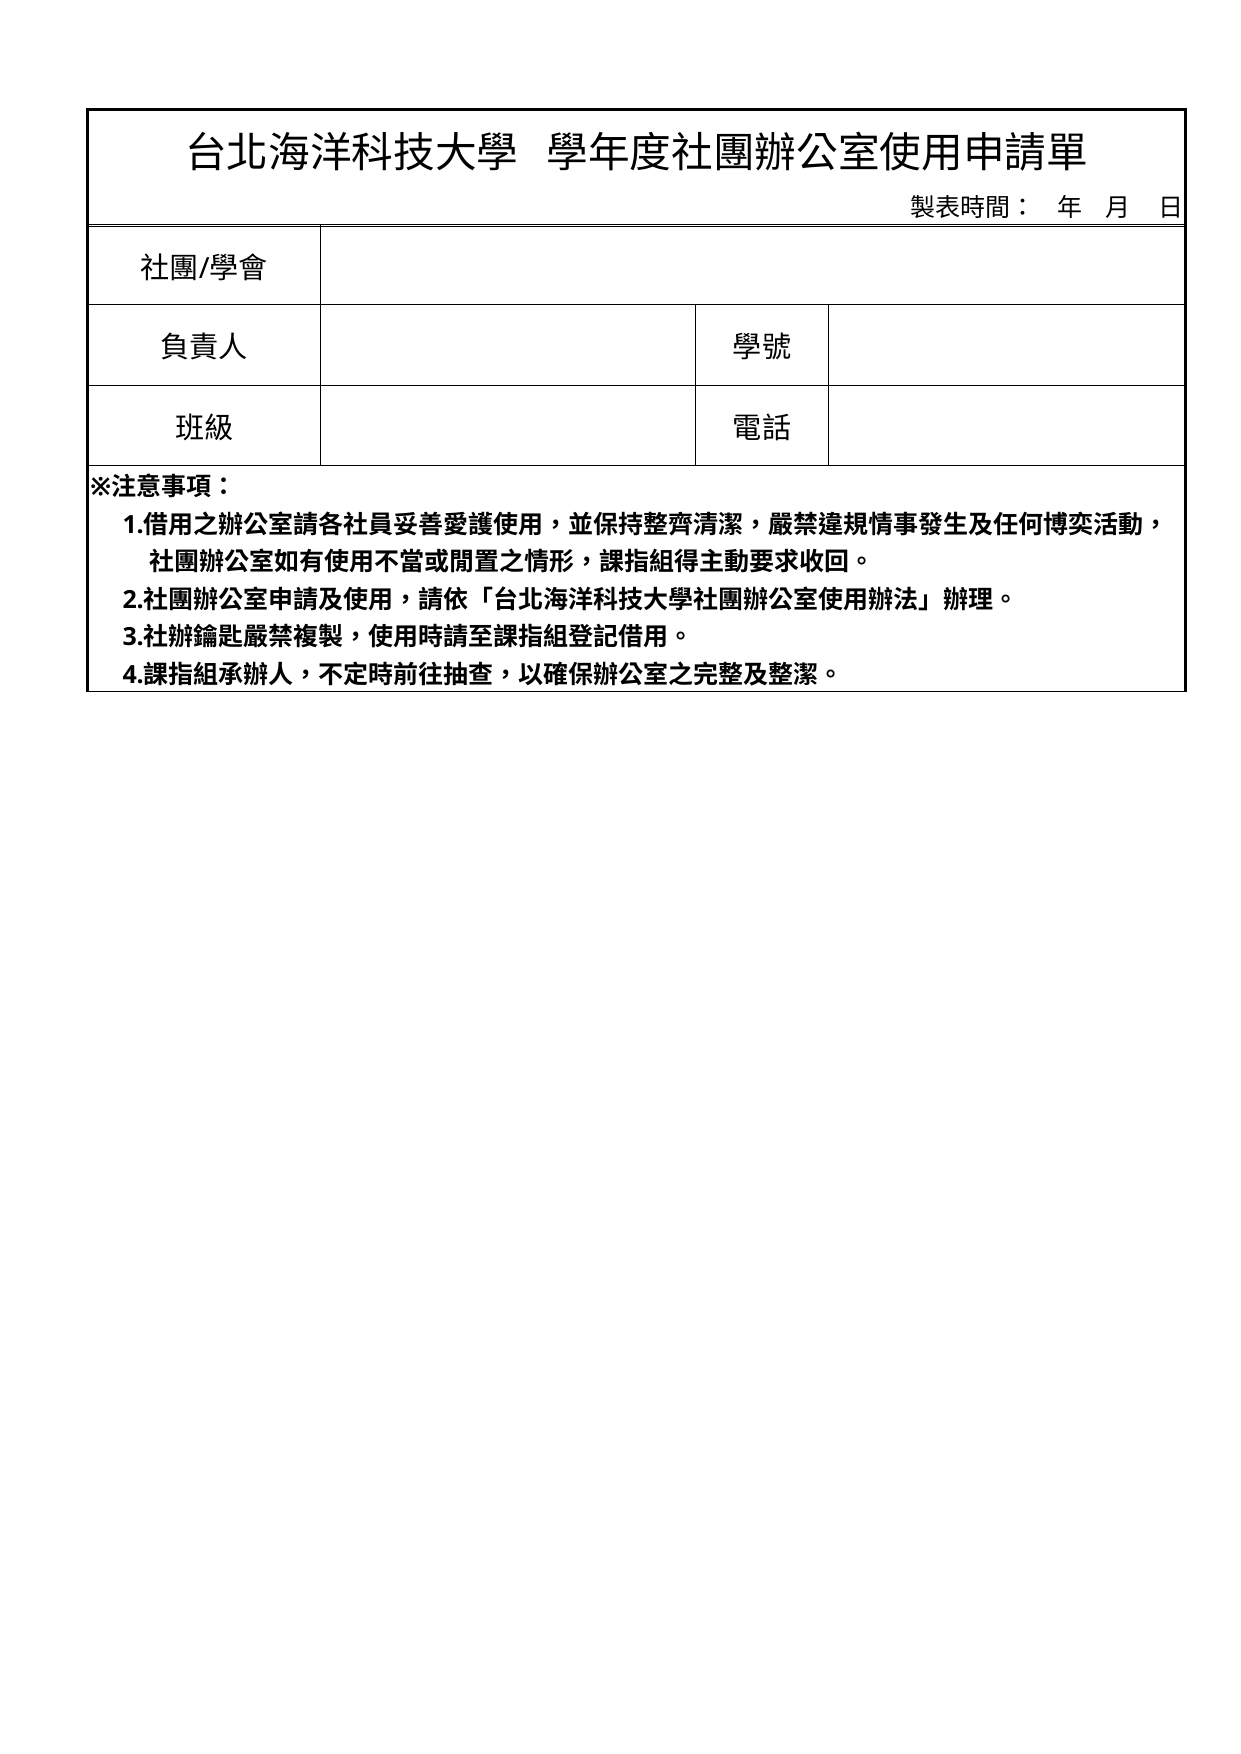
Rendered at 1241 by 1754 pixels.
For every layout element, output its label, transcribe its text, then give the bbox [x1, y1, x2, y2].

table_cell [829, 305, 1184, 385]
table_cell 負責人 [89, 305, 320, 385]
table_cell [321, 305, 695, 385]
table_cell 班級 [89, 386, 320, 465]
table_cell 電話 [696, 386, 828, 465]
table_cell 社團/學會 [89, 227, 320, 304]
table_cell [321, 386, 695, 465]
table_header 台北海洋科技大學 學年度社團辦公室使用申請單 製表時間： 年 月 日 [89, 111, 1184, 224]
table_cell ※注意事項： 1.借用之辦公室請各社員妥善愛護使用，並保持整齊清潔，嚴禁違規情事發生及任何博奕活動，社團辦公室如有使用不當或閒置之情形，課指組得主動要求收回。 2.社團辦公室申請及使用，請依「台北海洋科技大學社團辦公室使用辦法」辦理。 3.社辦鑰匙嚴禁複製，使用時請至課指組登記借用。 4.課指組承辦人，不定時前往抽查，以確保辦公室之完整及整潔。 [89, 466, 1184, 691]
table_cell [321, 227, 1184, 304]
table_cell 學號 [696, 305, 828, 385]
table_cell [829, 386, 1184, 465]
